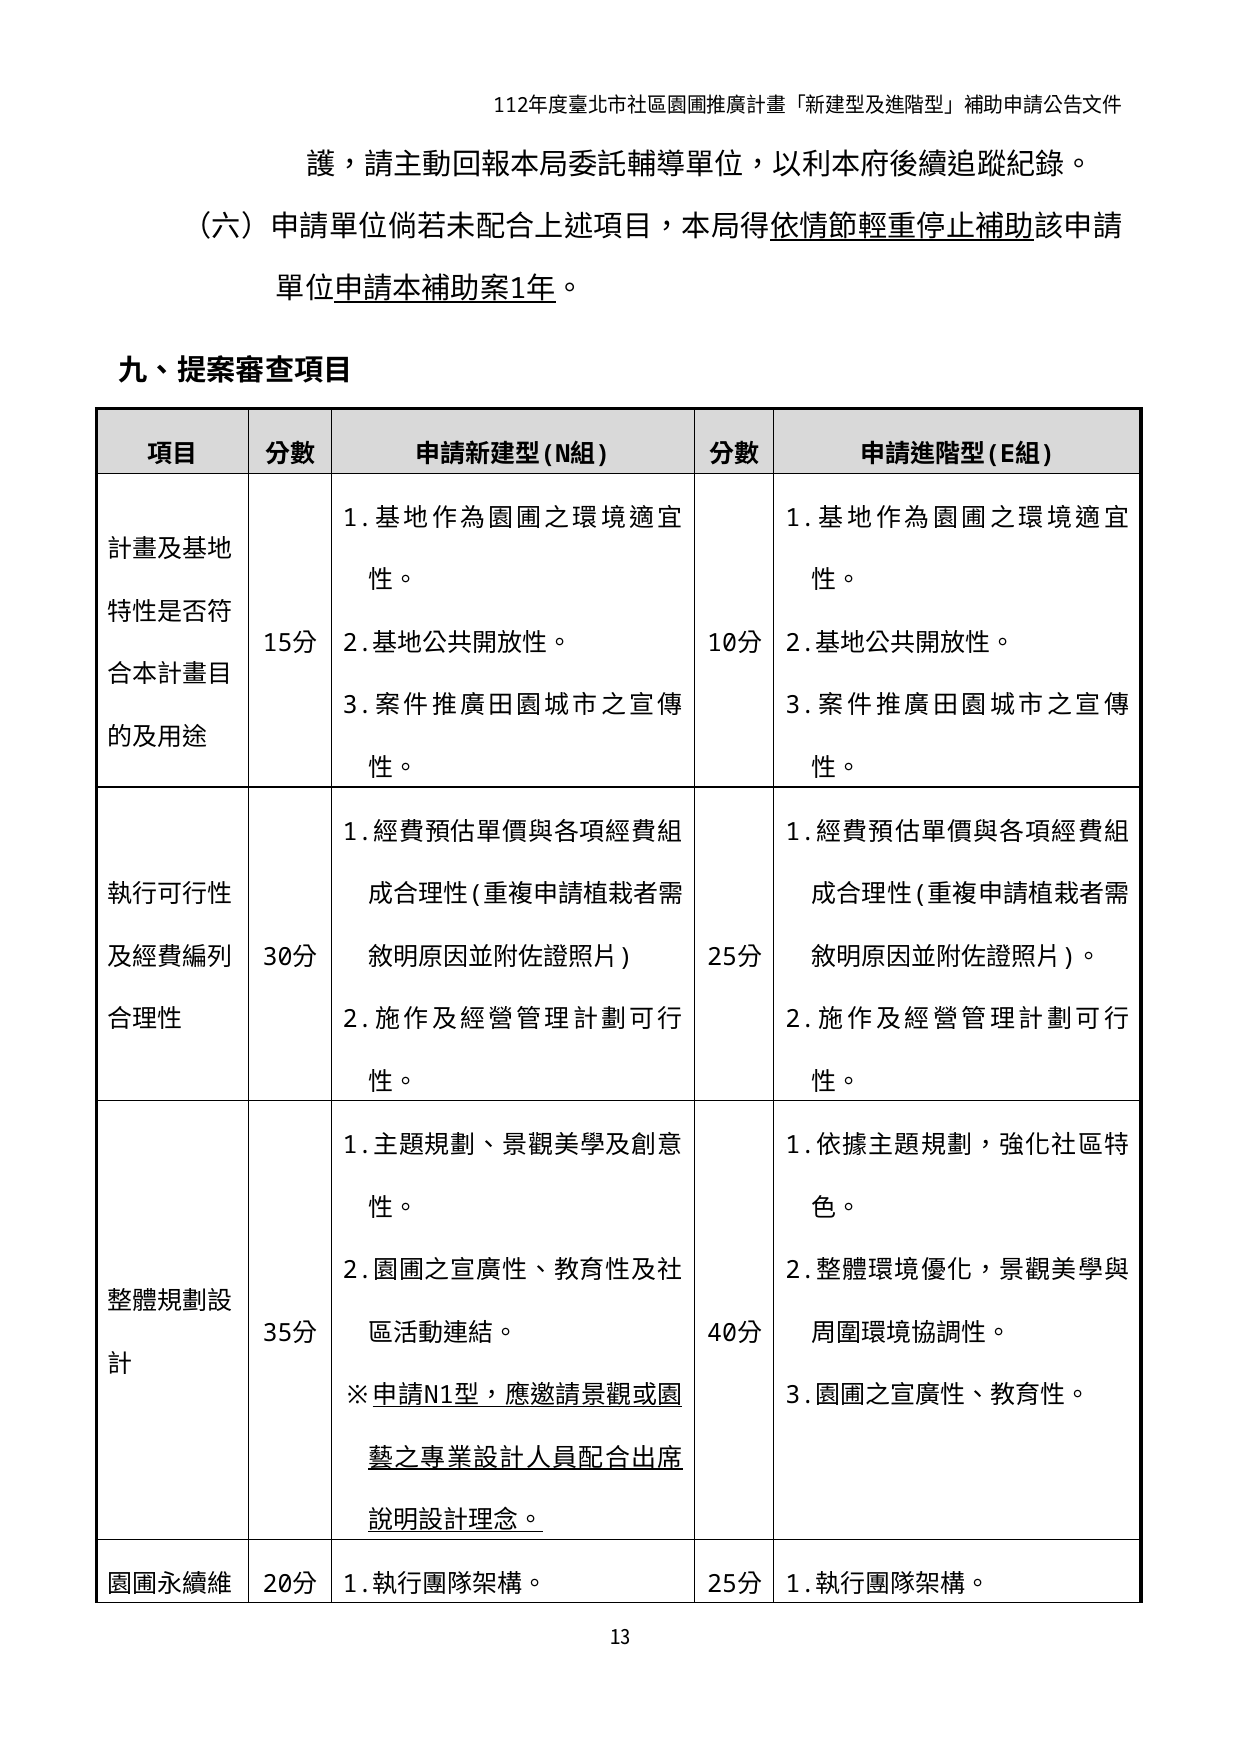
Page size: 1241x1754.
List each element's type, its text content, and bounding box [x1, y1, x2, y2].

table_cell 執行可行性及經費編列合理性 [98, 788, 248, 1100]
table_cell 1.基地作為園圃之環境適宜性。 2.基地公共開放性。 3.案件推廣田園城市之宣傳性。 [332, 474, 694, 786]
table_header 申請新建型(N組) [332, 410, 694, 473]
table_header 分數 [695, 410, 773, 473]
table_cell 1.依據主題規劃，強化社區特色。 2.整體環境優化，景觀美學與周圍環境協調性。 3.園圃之宣廣性、教育性。 [774, 1101, 1139, 1538]
text （六）申請單位倘若未配合上述項目，本局得依情節輕重停止補助該申請單位申請本補助案1年。 [182, 182, 1122, 307]
table_header 申請進階型(E組) [774, 410, 1139, 473]
table_cell 1.執行團隊架構。 [774, 1540, 1139, 1602]
table_cell 1.經費預估單價與各項經費組成合理性(重複申請植栽者需敘明原因並附佐證照片)。 2.施作及經營管理計劃可行性。 [774, 788, 1139, 1100]
table_cell 園圃永續維 [98, 1540, 248, 1602]
table_cell 20分 [249, 1540, 331, 1602]
table_header 項目 [98, 410, 248, 473]
table_cell 15分 [249, 474, 331, 786]
text 九、提案審查項目 [118, 326, 1122, 388]
table_header 分數 [249, 410, 331, 473]
table_cell 計畫及基地特性是否符合本計畫目的及用途 [98, 474, 248, 786]
table_cell 25分 [695, 788, 773, 1100]
table_cell 30分 [249, 788, 331, 1100]
table_cell 1.基地作為園圃之環境適宜性。 2.基地公共開放性。 3.案件推廣田園城市之宣傳性。 [774, 474, 1139, 786]
table_cell 1.主題規劃、景觀美學及創意性。 2.園圃之宣廣性、教育性及社區活動連結。 ※申請N1型，應邀請景觀或園藝之專業設計人員配合出席說明設計理念。 [332, 1101, 694, 1538]
table_cell 10分 [695, 474, 773, 786]
table_cell 25分 [695, 1540, 773, 1602]
text 護，請主動回報本局委託輔導單位，以利本府後續追蹤紀錄。 [274, 120, 1122, 182]
table_cell 35分 [249, 1101, 331, 1538]
table_cell 1.經費預估單價與各項經費組成合理性(重複申請植栽者需敘明原因並附佐證照片) 2.施作及經營管理計劃可行性。 [332, 788, 694, 1100]
table_cell 1.執行團隊架構。 [332, 1540, 694, 1602]
table_cell 整體規劃設計 [98, 1101, 248, 1538]
table_cell 40分 [695, 1101, 773, 1538]
